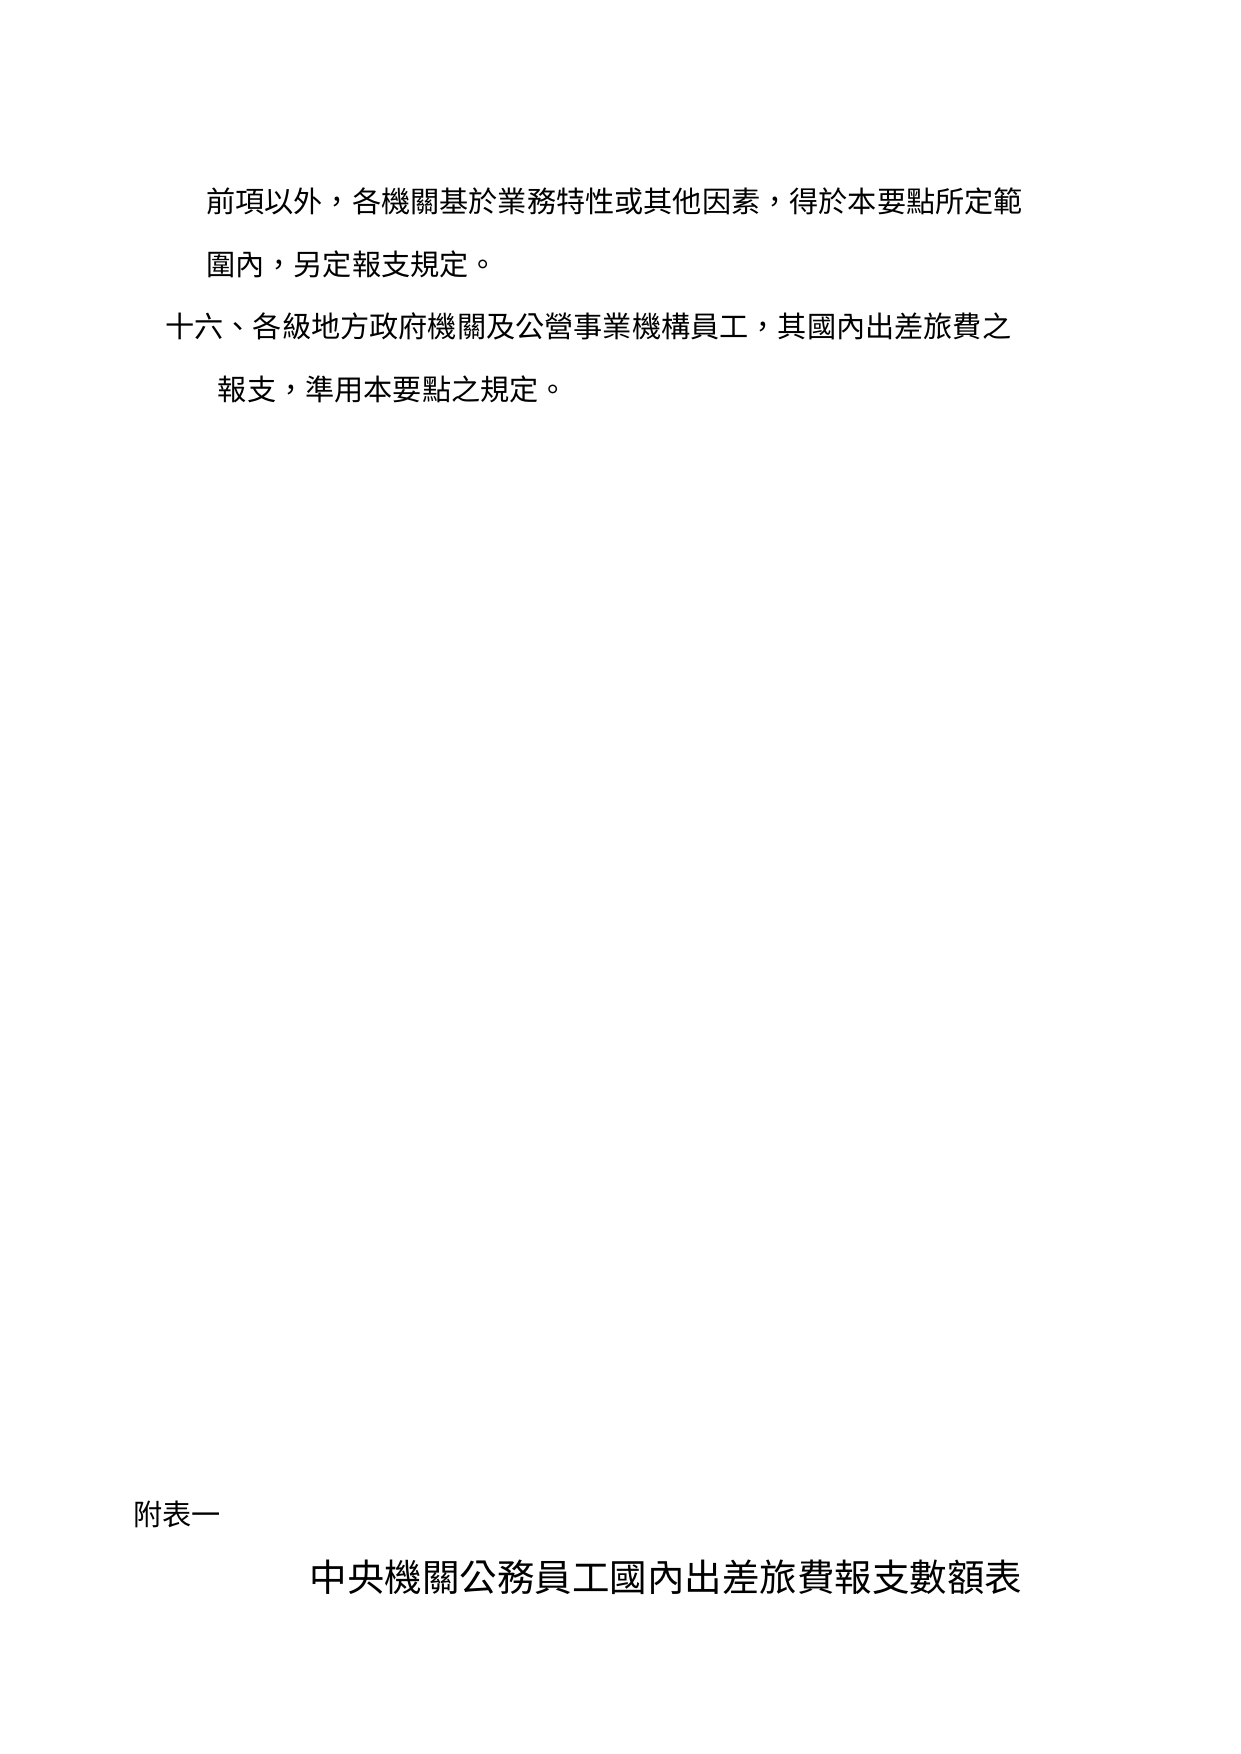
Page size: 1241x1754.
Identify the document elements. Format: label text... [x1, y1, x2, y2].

table_header 中央機關公務員工國內出差旅費報支數額表 [158, 1533, 1174, 1596]
text 附表一 [133, 1471, 1053, 1533]
text 報支，準用本要點之規定。 [148, 346, 1053, 408]
text 圍內，另定報支規定。 [148, 221, 1053, 283]
text 十六、各級地方政府機關及公營事業機構員工，其國內出差旅費之 [148, 283, 1053, 346]
text 前項以外，各機關基於業務特性或其他因素，得於本要點所定範 [148, 158, 1053, 221]
